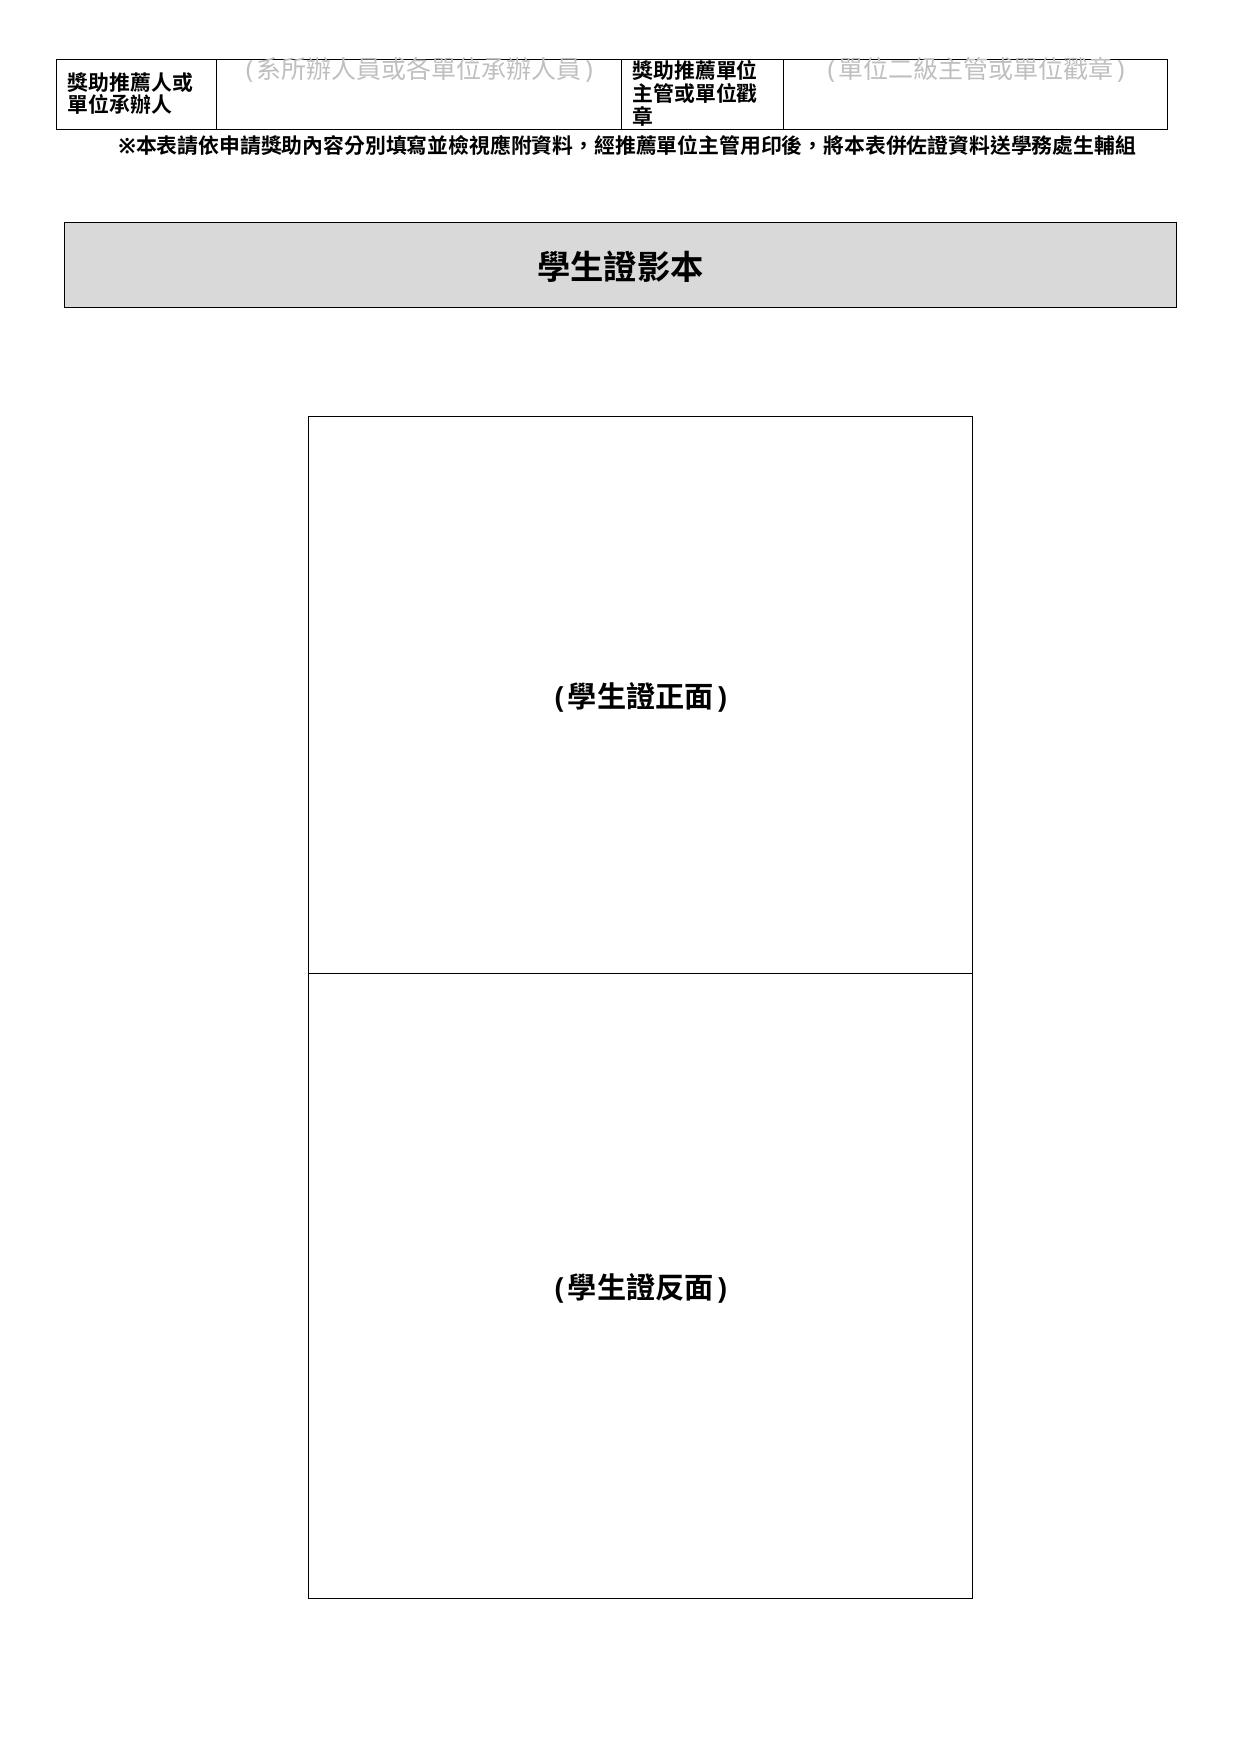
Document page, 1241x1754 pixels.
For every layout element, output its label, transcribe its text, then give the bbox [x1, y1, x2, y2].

table_cell (學生證反面) [309, 974, 972, 1597]
table_cell [1168, 59, 1174, 129]
table_cell 獎助推薦人或單位承辦人 [57, 60, 216, 129]
table_cell (單位二級主管或單位戳章) [784, 60, 1167, 129]
table_header 學生證影本 [65, 223, 1176, 307]
table_cell 獎助推薦單位主管或單位戳章 [622, 60, 783, 129]
table_cell [1185, 59, 1199, 129]
table_header (學生證正面) [309, 417, 972, 972]
text ※本表請依申請獎助內容分別填寫並檢視應附資料，經推薦單位主管用印後，將本表併佐證資料送學務處生輔組 [118, 130, 1137, 159]
table_cell [50, 59, 56, 129]
table_cell [1174, 59, 1185, 129]
table_cell (系所辦人員或各單位承辦人員) [217, 60, 621, 129]
